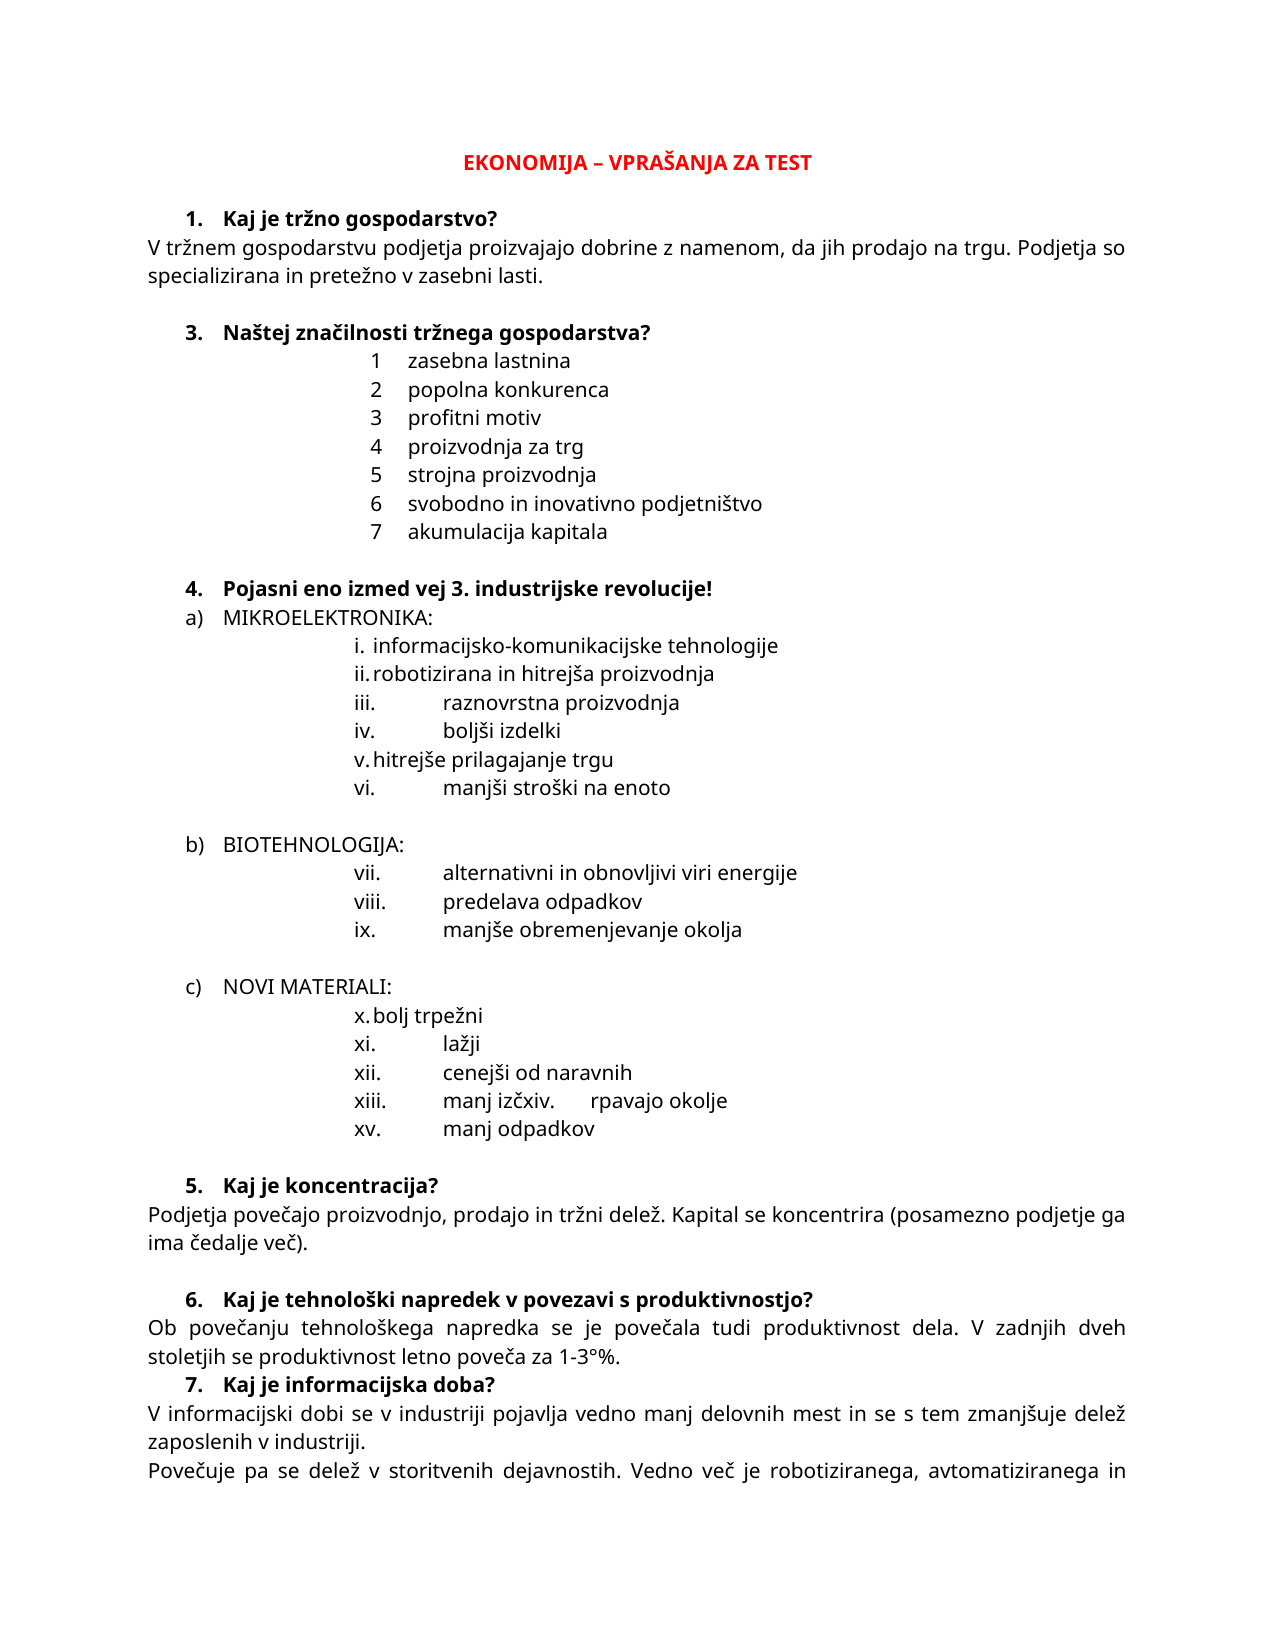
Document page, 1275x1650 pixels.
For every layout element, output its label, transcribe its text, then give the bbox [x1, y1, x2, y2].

list akumulacija kapitala [370, 517, 1127, 546]
list Kaj je tehnološki napredek v povezavi s produktivnostjo? [185, 1285, 1127, 1313]
list profitni motiv [370, 403, 1127, 432]
list MIKROELEKTRONIKA: [185, 603, 1127, 631]
text xiii. manj izčxiv. rpavajo okolje [354, 1086, 1127, 1114]
text ix. manjše obremenjevanje okolja [354, 915, 1127, 944]
text ii. robotizirana in hitrejša proizvodnja [354, 659, 1127, 688]
list svobodno in inovativno podjetništvo [370, 489, 1127, 517]
text Povečuje pa se delež v storitvenih dejavnostih. Vedno več je robotiziranega, avtomatiziranega in [148, 1456, 1127, 1484]
text xv. manj odpadkov [354, 1114, 1127, 1143]
text x. bolj trpežni [354, 1001, 1127, 1029]
text xi. lažji [354, 1029, 1127, 1058]
list proizvodnja za trg [370, 432, 1127, 460]
text viii. predelava odpadkov [354, 887, 1127, 915]
list Kaj je informacijska doba? [185, 1370, 1127, 1399]
list Pojasni eno izmed vej 3. industrijske revolucije! [185, 574, 1127, 603]
list Kaj je tržno gospodarstvo? [185, 204, 1127, 233]
text vi. manjši stroški na enoto [354, 773, 1127, 802]
text V tržnem gospodarstvu podjetja proizvajajo dobrine z namenom, da jih prodajo na trgu. Podjetja so specializirana in pretežno v zasebni lasti. [148, 233, 1127, 290]
text i. informacijsko-komunikacijske tehnologije [354, 631, 1127, 659]
text iv. boljši izdelki [354, 716, 1127, 745]
text Podjetja povečajo proizvodnjo, prodajo in tržni delež. Kapital se koncentrira (posamezno podjetje ga ima čedalje več). [148, 1200, 1127, 1257]
list strojna proizvodnja [370, 460, 1127, 489]
text iii. raznovrstna proizvodnja [354, 688, 1127, 716]
list popolna konkurenca [370, 375, 1127, 403]
text V informacijski dobi se v industriji pojavlja vedno manj delovnih mest in se s tem zmanjšuje delež zaposlenih v industriji. [148, 1399, 1127, 1456]
list Naštej značilnosti tržnega gospodarstva? [185, 318, 1127, 347]
list Kaj je koncentracija? [185, 1171, 1127, 1200]
text xii. cenejši od naravnih [354, 1058, 1127, 1086]
text Ob povečanju tehnološkega napredka se je povečala tudi produktivnost dela. V zadnjih dveh stoletjih se produktivnost letno poveča za 1-3°%. [148, 1313, 1127, 1370]
list zasebna lastnina [370, 347, 1127, 375]
list NOVI MATERIALI: [185, 972, 1127, 1001]
text v. hitrejše prilagajanje trgu [354, 745, 1127, 773]
text EKONOMIJA – VPRAŠANJA ZA TEST [148, 148, 1127, 176]
text vii. alternativni in obnovljivi viri energije [354, 858, 1127, 887]
list BIOTEHNOLOGIJA: [185, 830, 1127, 858]
